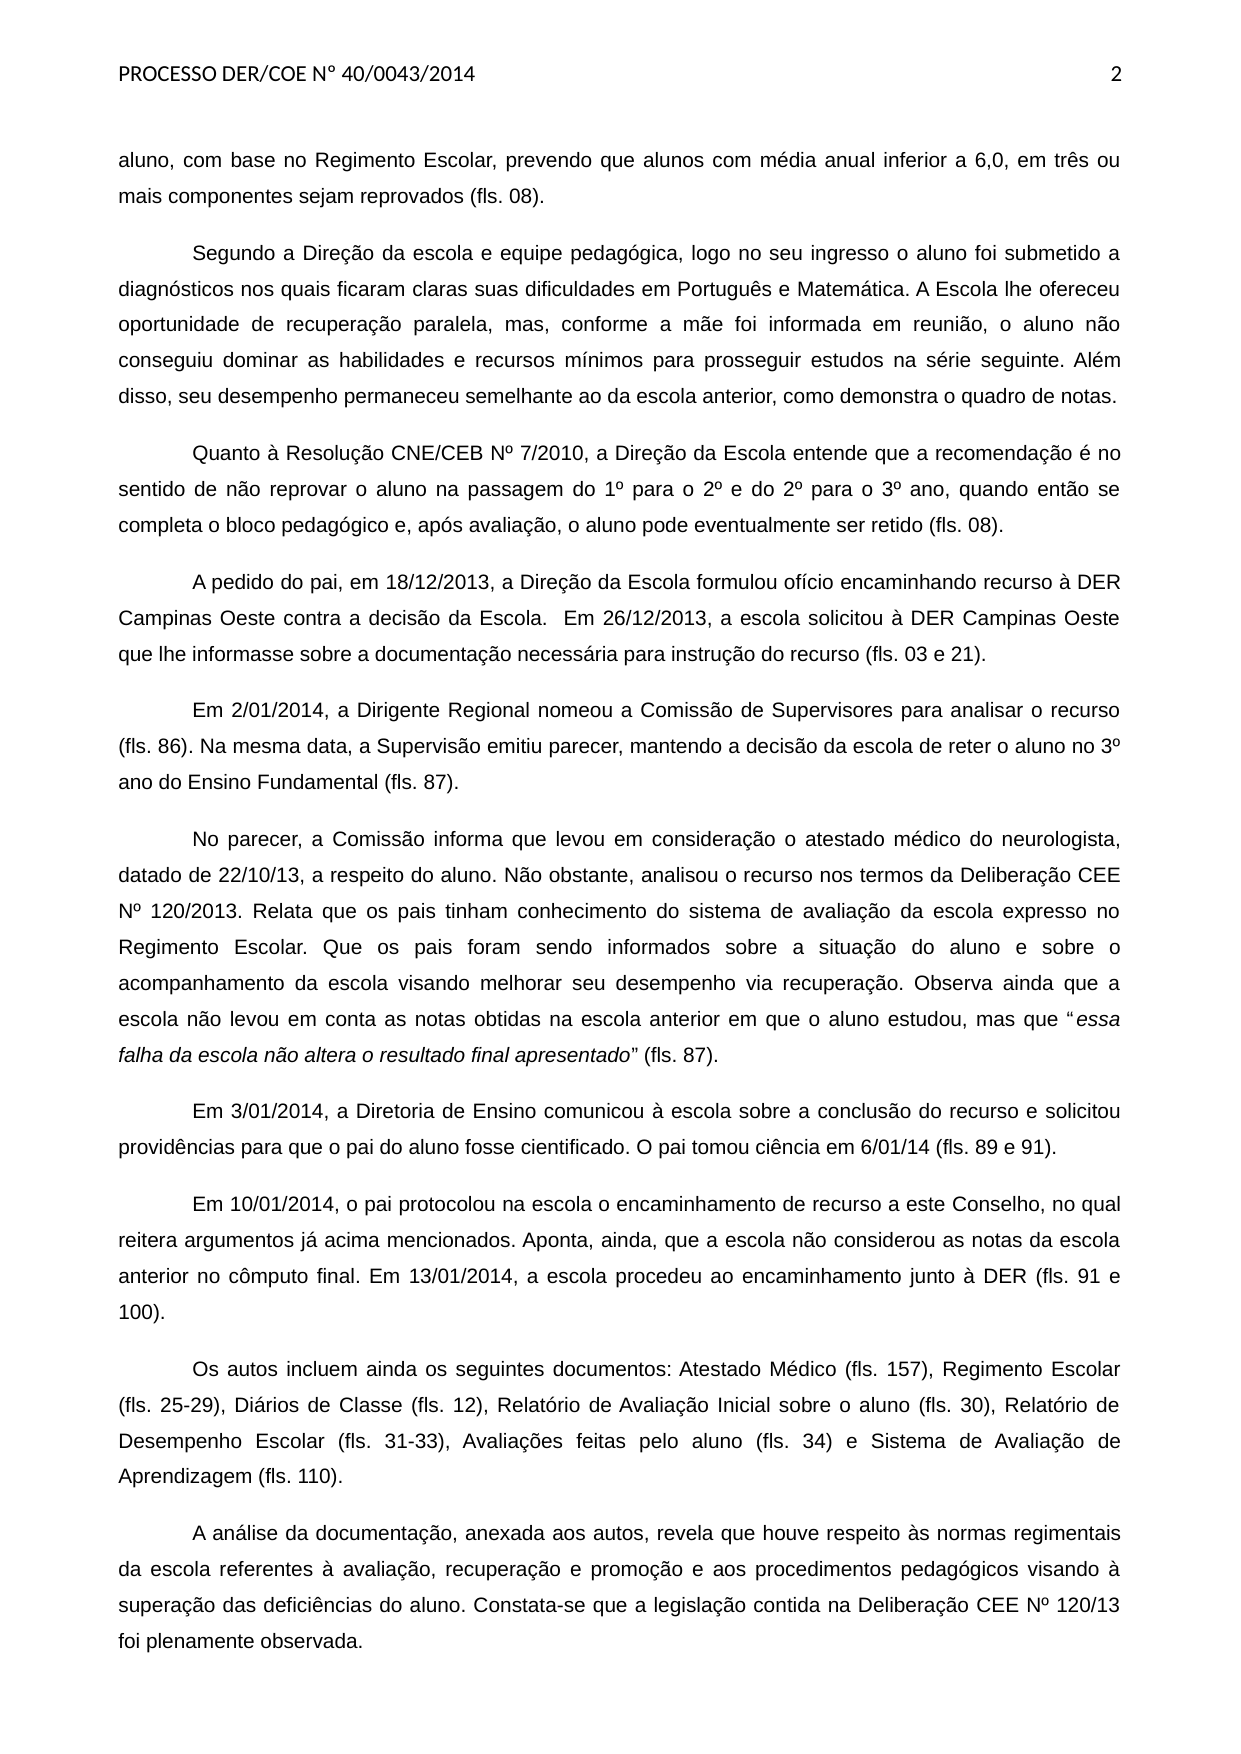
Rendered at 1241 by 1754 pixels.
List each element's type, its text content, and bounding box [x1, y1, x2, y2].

text Em 2/01/2014, a Dirigente Regional nomeou a Comissão de Supervisores para analisar o recurso (fls. 86). Na mesma data, a Supervisão emitiu parecer, mantendo a decisão da escola de reter o aluno no 3º ano do Ensino Fundamental (fls. 87). [118, 698, 1122, 794]
text Quanto à Resolução CNE/CEB Nº 7/2010, a Direção da Escola entende que a recomendação é no sentido de não reprovar o aluno na passagem do 1º para o 2º e do 2º para o 3º ano, quando então se completa o bloco pedagógico e, após avaliação, o aluno pode eventualmente ser retido (fls. 08). [118, 441, 1122, 537]
text Segundo a Direção da escola e equipe pedagógica, logo no seu ingresso o aluno foi submetido a diagnósticos nos quais ficaram claras suas dificuldades em Português e Matemática. A Escola lhe ofereceu oportunidade de recuperação paralela, mas, conforme a mãe foi informada em reunião, o aluno não conseguiu dominar as habilidades e recursos mínimos para prosseguir estudos na série seguinte. Além disso, seu desempenho permaneceu semelhante ao da escola anterior, como demonstra o quadro de notas. [118, 240, 1122, 408]
text aluno, com base no Regimento Escolar, prevendo que alunos com média anual inferior a 6,0, em três ou mais componentes sejam reprovados (fls. 08). [118, 148, 1122, 208]
text Os autos incluem ainda os seguintes documentos: Atestado Médico (fls. 157), Regimento Escolar (fls. 25-29), Diários de Classe (fls. 12), Relatório de Avaliação Inicial sobre o aluno (fls. 30), Relatório de Desempenho Escolar (fls. 31-33), Avaliações feitas pelo aluno (fls. 34) e Sistema de Avaliação de Aprendizagem (fls. 110). [118, 1357, 1122, 1488]
text Em 3/01/2014, a Diretoria de Ensino comunicou à escola sobre a conclusão do recurso e solicitou providências para que o pai do aluno fosse cientificado. O pai tomou ciência em 6/01/14 (fls. 89 e 91). [118, 1099, 1122, 1159]
text A análise da documentação, anexada aos autos, revela que houve respeito às normas regimentais da escola referentes à avaliação, recuperação e promoção e aos procedimentos pedagógicos visando à superação das deficiências do aluno. Constata-se que a legislação contida na Deliberação CEE Nº 120/13 foi plenamente observada. [118, 1521, 1122, 1653]
text Em 10/01/2014, o pai protocolou na escola o encaminhamento de recurso a este Conselho, no qual reitera argumentos já acima mencionados. Aponta, ainda, que a escola não considerou as notas da escola anterior no cômputo final. Em 13/01/2014, a escola procedeu ao encaminhamento junto à DER (fls. 91 e 100). [118, 1192, 1122, 1324]
text A pedido do pai, em 18/12/2013, a Direção da Escola formulou ofício encaminhando recurso à DER Campinas Oeste contra a decisão da Escola. Em 26/12/2013, a escola solicitou à DER Campinas Oeste que lhe informasse sobre a documentação necessária para instrução do recurso (fls. 03 e 21). [118, 569, 1122, 665]
text No parecer, a Comissão informa que levou em consideração o atestado médico do neurologista, datado de 22/10/13, a respeito do aluno. Não obstante, analisou o recurso nos termos da Deliberação CEE Nº 120/2013. Relata que os pais tinham conhecimento do sistema de avaliação da escola expresso no Regimento Escolar. Que os pais foram sendo informados sobre a situação do aluno e sobre o acompanhamento da escola visando melhorar seu desempenho via recuperação. Observa ainda que a escola não levou em conta as notas obtidas na escola anterior em que o aluno estudou, mas que “essa falha da escola não altera o resultado final apresentado” (fls. 87). [118, 827, 1122, 1066]
